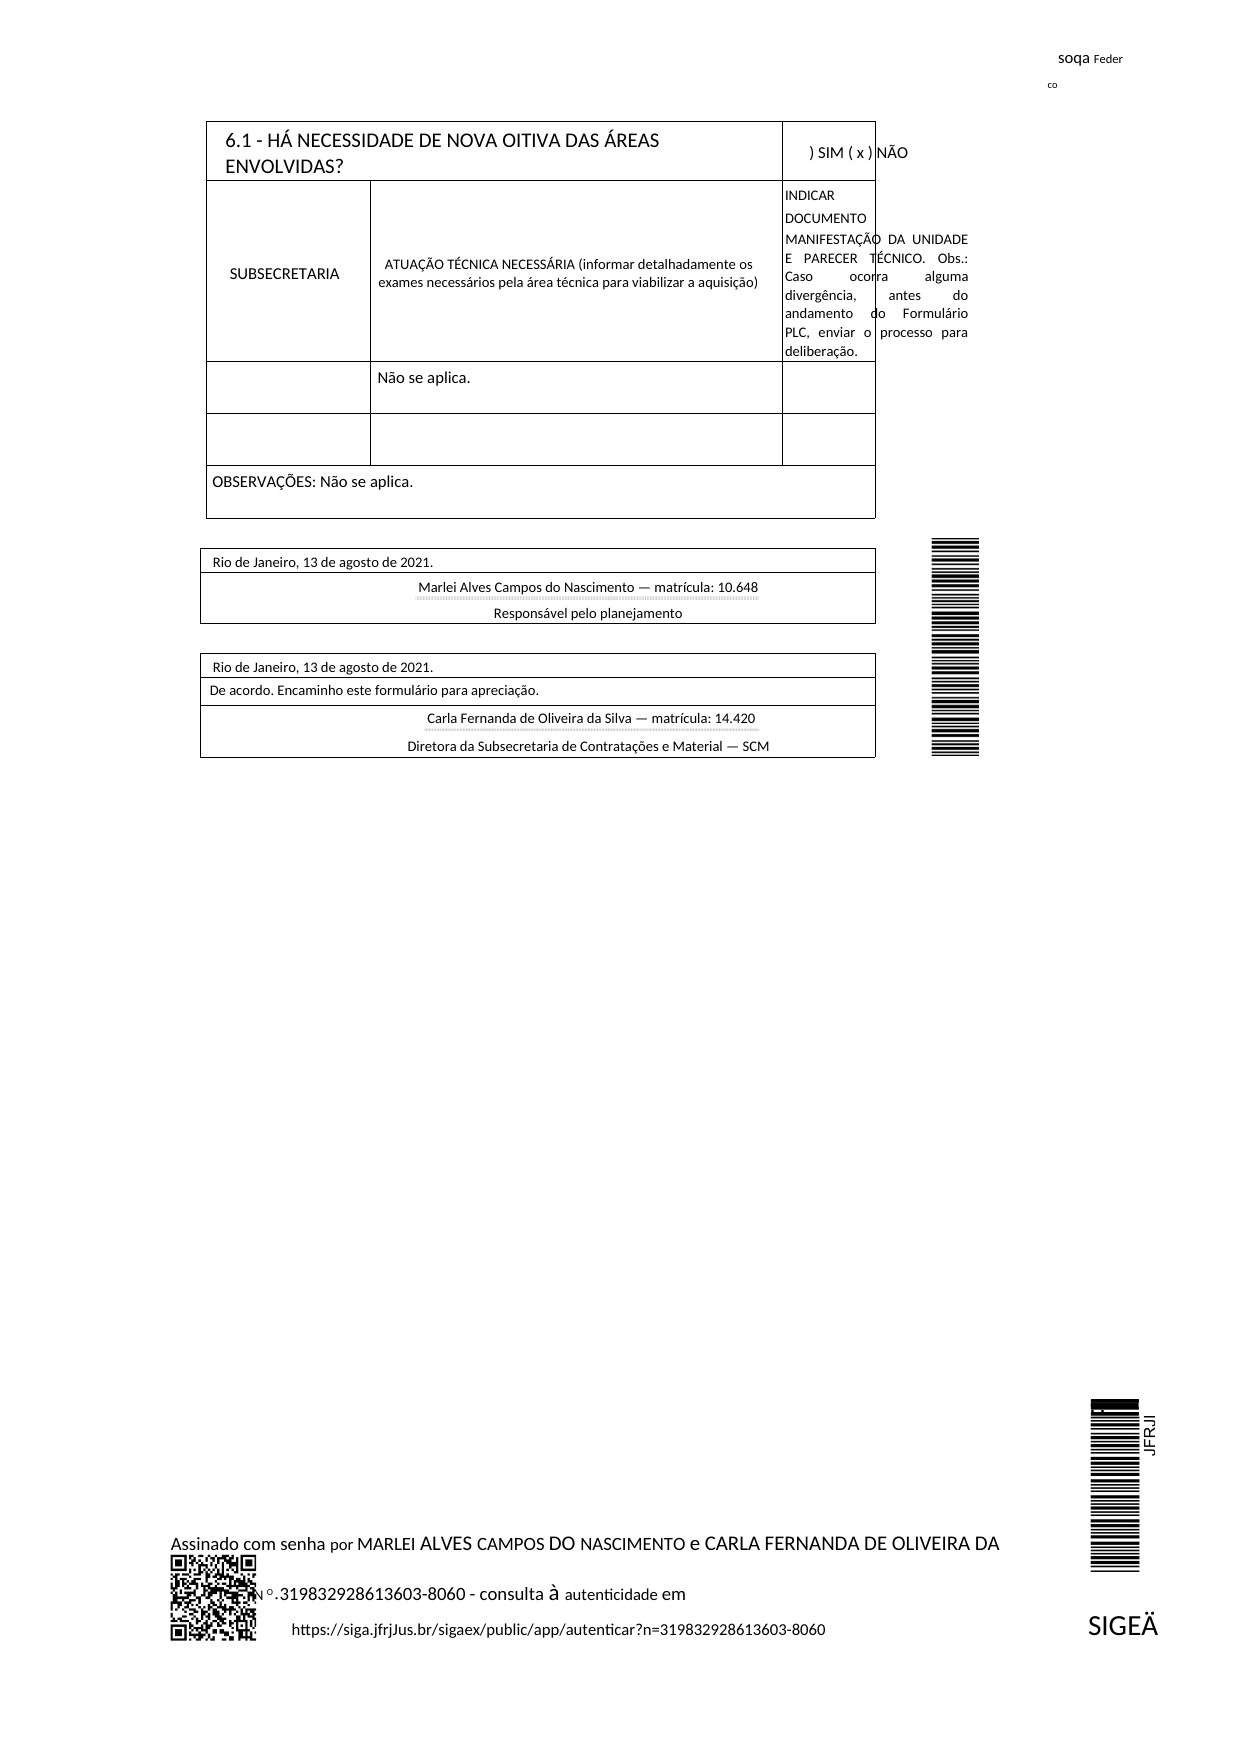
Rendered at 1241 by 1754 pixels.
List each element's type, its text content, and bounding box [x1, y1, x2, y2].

table_cell [783, 362, 875, 413]
table_cell ATUAÇÃO TÉCNICA NECESSÁRIA (informar detalhadamente os exames necessários pela área técnica para viabilizar a aquisição) [371, 181, 782, 361]
table_cell [783, 414, 875, 465]
table_cell [200, 624, 875, 653]
table_cell [783, 466, 875, 517]
table_cell [200, 91, 875, 518]
table_cell [207, 362, 370, 413]
table_cell Carla Fernanda de Oliveira da Silva — matrícula: 14.420 Diretora da Subsecretaria de Contratações e Material — SCM [201, 706, 875, 757]
table_cell Marlei Alves Campos do Nascimento — matrícula: 10.648 Responsável pelo planejamento [201, 573, 875, 623]
table_cell INDICAR SIGA-DOC DO DOCUMENTO corsa MANIFESTAÇÃO DA UNIDADE E PARECER TÉCNICO. Obs.: Caso ocorra alguma divergência, antes do andamento do Formulário PLC, enviar o processo para deliberação. [783, 181, 875, 361]
table_cell OBSERVAÇÕES: Não se aplica. [207, 466, 782, 517]
table_header 6.1 - HÁ NECESSIDADE DE NOVA OITIVA DAS ÁREAS ENVOLVIDAS? [207, 122, 782, 180]
table_cell [207, 414, 370, 465]
table_cell [200, 518, 875, 548]
table_cell SUBSECRETARIA [207, 181, 370, 361]
table_cell De acordo. Encaminho este formulário para apreciação. [201, 678, 875, 705]
table_header Rio de Janeiro, 13 de agosto de 2021. [201, 549, 875, 572]
table_cell [371, 414, 782, 465]
table_header ) SIM ( x ) NÃO [783, 122, 875, 180]
table_header Rio de Janeiro, 13 de agosto de 2021. [201, 654, 875, 677]
table_cell Não se aplica. [371, 362, 782, 413]
table_cell [875, 91, 979, 757]
